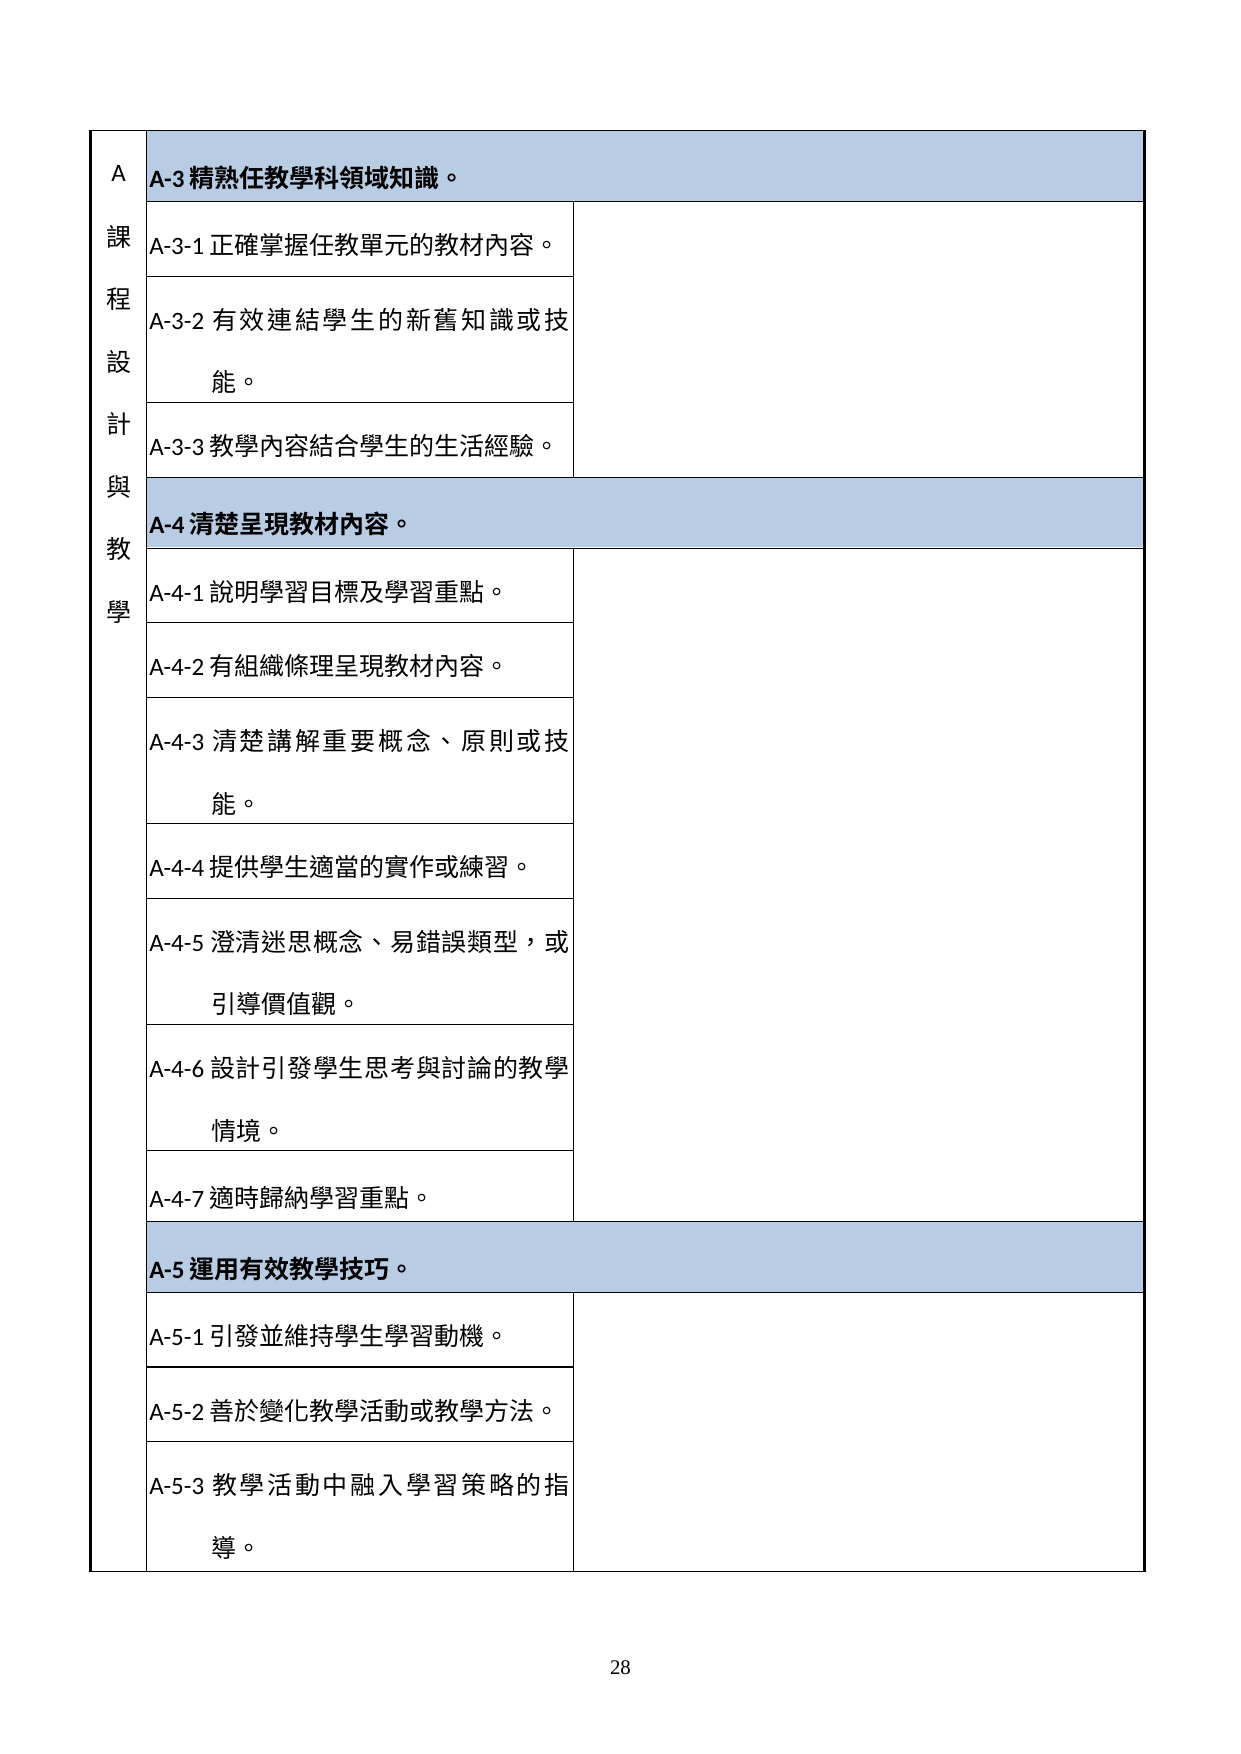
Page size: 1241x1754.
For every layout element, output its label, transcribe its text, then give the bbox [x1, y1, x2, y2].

table_cell A-4清楚呈現教材內容。 [147, 478, 1143, 547]
table_cell A-3-1正確掌握任教單元的教材內容。 [147, 202, 573, 276]
table_cell [1146, 1441, 1150, 1571]
table_cell [574, 1293, 1143, 1571]
table_cell [1146, 1150, 1150, 1221]
table_cell [1146, 130, 1150, 201]
table_cell A-5-2善於變化教學活動或教學方法。 [147, 1368, 573, 1441]
table_cell A-3-3教學內容結合學生的生活經驗。 [147, 403, 573, 477]
table_cell [1146, 477, 1150, 547]
table_cell [1146, 201, 1150, 276]
table_cell [1146, 1024, 1150, 1150]
table_cell [1146, 622, 1150, 697]
table_cell [1146, 898, 1150, 1024]
table_cell A-4-1說明學習目標及學習重點。 [147, 549, 573, 622]
table_cell [574, 202, 1143, 477]
table_cell [1146, 548, 1150, 622]
table_cell [1146, 697, 1150, 823]
table_cell [1146, 823, 1150, 898]
table_cell A-5運用有效教學技巧。 [147, 1222, 1143, 1292]
table_cell [1146, 1221, 1150, 1292]
table_cell A-5-3教學活動中融入學習策略的指導。 [147, 1442, 573, 1571]
table_cell A-4-2有組織條理呈現教材內容。 [147, 623, 573, 697]
table_cell [1146, 276, 1150, 402]
table_cell [574, 549, 1143, 1221]
table_cell A-4-7適時歸納學習重點。 [147, 1151, 573, 1221]
table_cell [1146, 1366, 1150, 1441]
table_cell A-5-1引發並維持學生學習動機。 [147, 1293, 573, 1366]
table_cell A-3精熟任教學科領域知識。 [147, 131, 1143, 201]
table_cell A-4-5澄清迷思概念、易錯誤類型，或引導價值觀。 [147, 899, 573, 1024]
table_cell A-4-6設計引發學生思考與討論的教學情境。 [147, 1025, 573, 1150]
table_cell [1146, 402, 1150, 477]
table_cell A-4-4提供學生適當的實作或練習。 [147, 824, 573, 898]
table_cell [1146, 1292, 1150, 1366]
table_cell A-3-2有效連結學生的新舊知識或技能。 [147, 277, 573, 402]
table_cell A-4-3清楚講解重要概念、原則或技能。 [147, 698, 573, 823]
table_cell A 課 程 設 計 與 教 學 [92, 131, 146, 1571]
